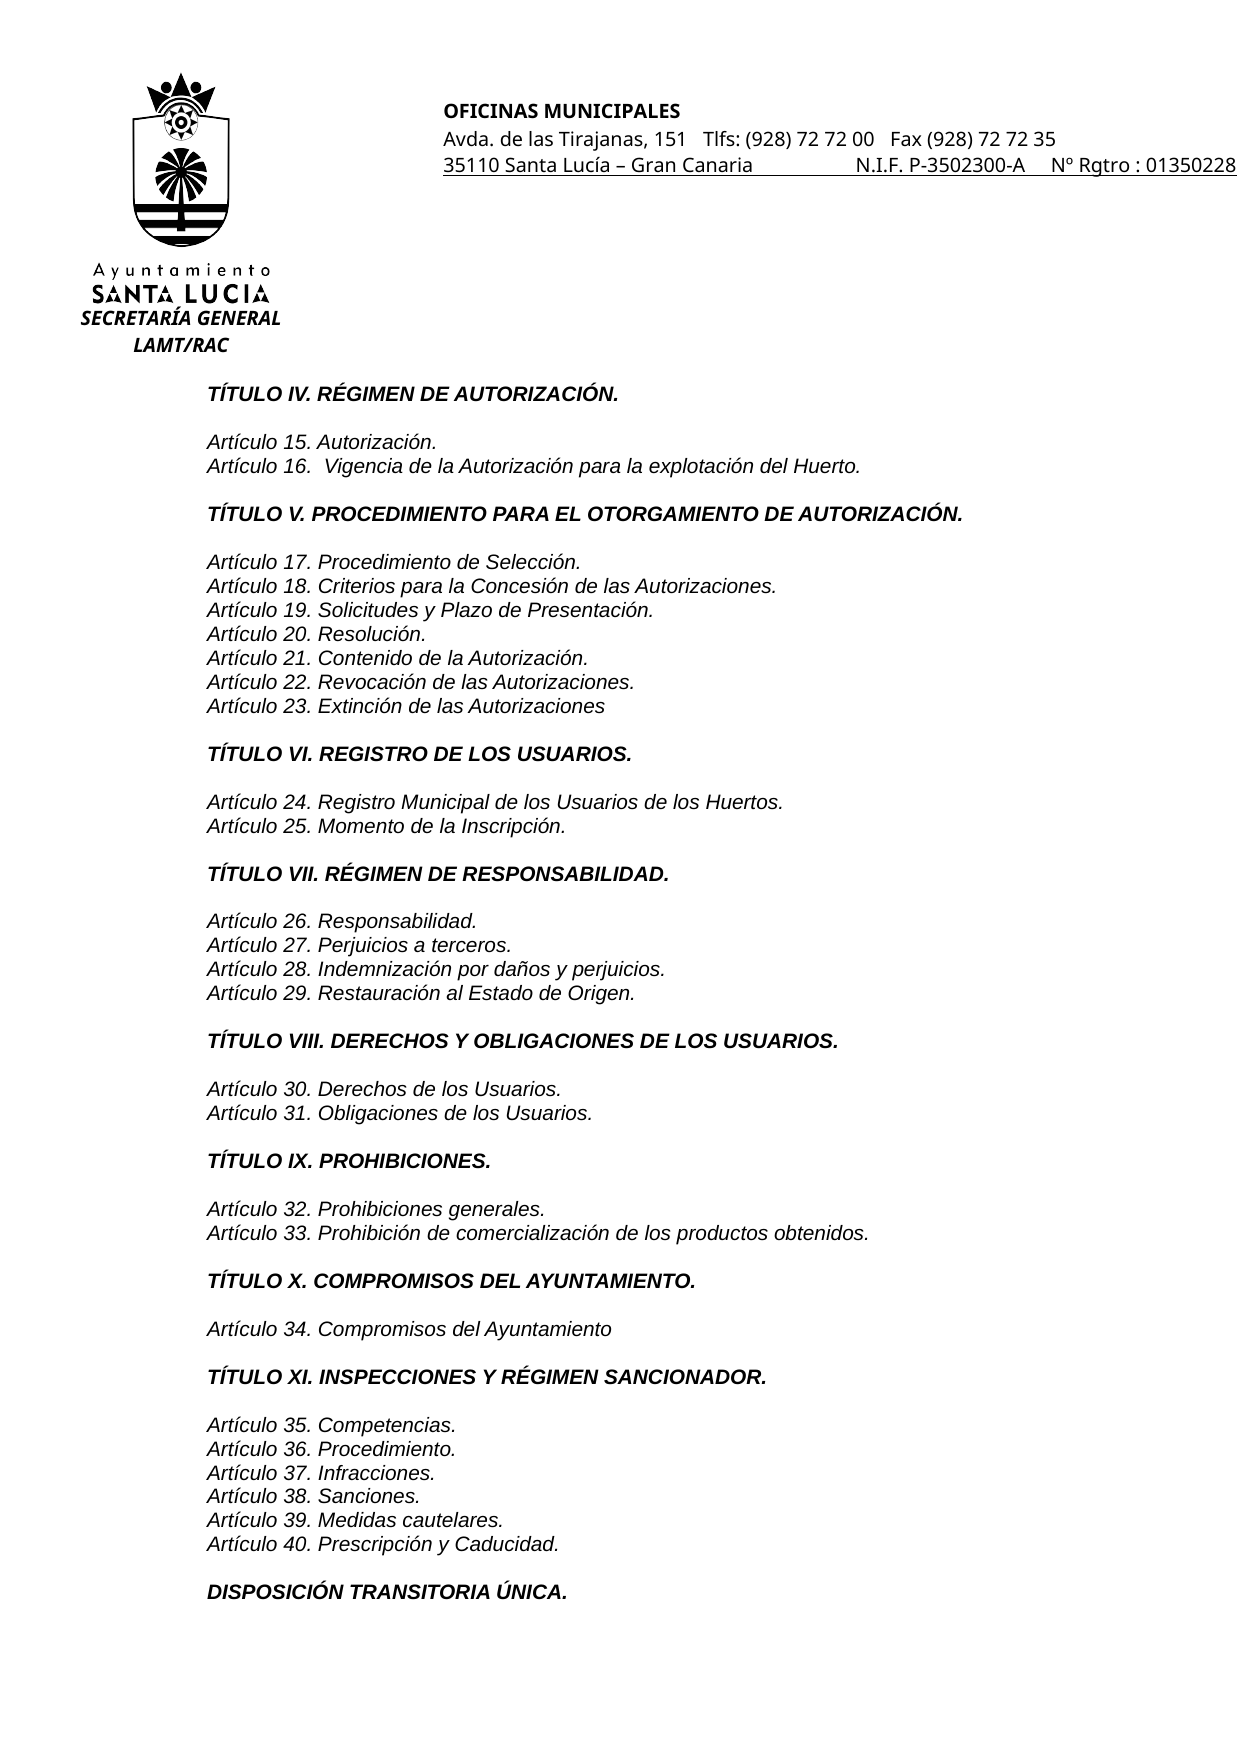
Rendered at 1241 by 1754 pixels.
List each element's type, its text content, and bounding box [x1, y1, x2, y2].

text TÍTULO V. PROCEDIMIENTO PARA EL OTORGAMIENTO DE AUTORIZACIÓN. [148, 502, 1092, 526]
text Artículo 31. Obligaciones de los Usuarios. [148, 1101, 1092, 1125]
text Artículo 18. Criterios para la Concesión de las Autorizaciones. [148, 574, 1092, 598]
text Artículo 25. Momento de la Inscripción. [148, 813, 1092, 837]
text Artículo 34. Compromisos del Ayuntamiento [148, 1317, 1092, 1341]
text Artículo 36. Procedimiento. [148, 1436, 1092, 1460]
text TÍTULO XI. INSPECCIONES Y RÉGIMEN SANCIONADOR. [148, 1364, 1092, 1388]
text Artículo 27. Perjuicios a terceros. [148, 933, 1092, 957]
text Artículo 17. Procedimiento de Selección. [148, 550, 1092, 574]
text Artículo 29. Restauración al Estado de Origen. [148, 981, 1092, 1005]
text TÍTULO VII. RÉGIMEN DE RESPONSABILIDAD. [148, 861, 1092, 885]
text Artículo 21. Contenido de la Autorización. [148, 646, 1092, 670]
text Artículo 16. Vigencia de la Autorización para la explotación del Huerto. [148, 454, 1092, 478]
text Artículo 40. Prescripción y Caducidad. [148, 1532, 1092, 1556]
text TÍTULO VIII. DERECHOS Y OBLIGACIONES DE LOS USUARIOS. [148, 1029, 1092, 1053]
text Artículo 37. Infracciones. [148, 1460, 1092, 1484]
text Artículo 28. Indemnización por daños y perjuicios. [148, 957, 1092, 981]
text Artículo 15. Autorización. [148, 430, 1092, 454]
text TÍTULO IV. RÉGIMEN DE AUTORIZACIÓN. [148, 382, 1092, 406]
text Artículo 24. Registro Municipal de los Usuarios de los Huertos. [148, 789, 1092, 813]
text Artículo 20. Resolución. [148, 622, 1092, 646]
text Artículo 30. Derechos de los Usuarios. [148, 1077, 1092, 1101]
text Artículo 22. Revocación de las Autorizaciones. [148, 670, 1092, 694]
text Artículo 19. Solicitudes y Plazo de Presentación. [148, 598, 1092, 622]
text Artículo 32. Prohibiciones generales. [148, 1197, 1092, 1221]
text Artículo 38. Sanciones. [148, 1484, 1092, 1508]
text Artículo 23. Extinción de las Autorizaciones [148, 694, 1092, 718]
text TÍTULO IX. PROHIBICIONES. [148, 1149, 1092, 1173]
text TÍTULO X. COMPROMISOS DEL AYUNTAMIENTO. [148, 1269, 1092, 1293]
text TÍTULO VI. REGISTRO DE LOS USUARIOS. [148, 742, 1092, 766]
text Artículo 35. Competencias. [148, 1412, 1092, 1436]
text DISPOSICIÓN TRANSITORIA ÚNICA. [148, 1580, 1092, 1604]
text Artículo 33. Prohibición de comercialización de los productos obtenidos. [148, 1221, 1092, 1245]
text Artículo 39. Medidas cautelares. [148, 1508, 1092, 1532]
text Artículo 26. Responsabilidad. [148, 909, 1092, 933]
